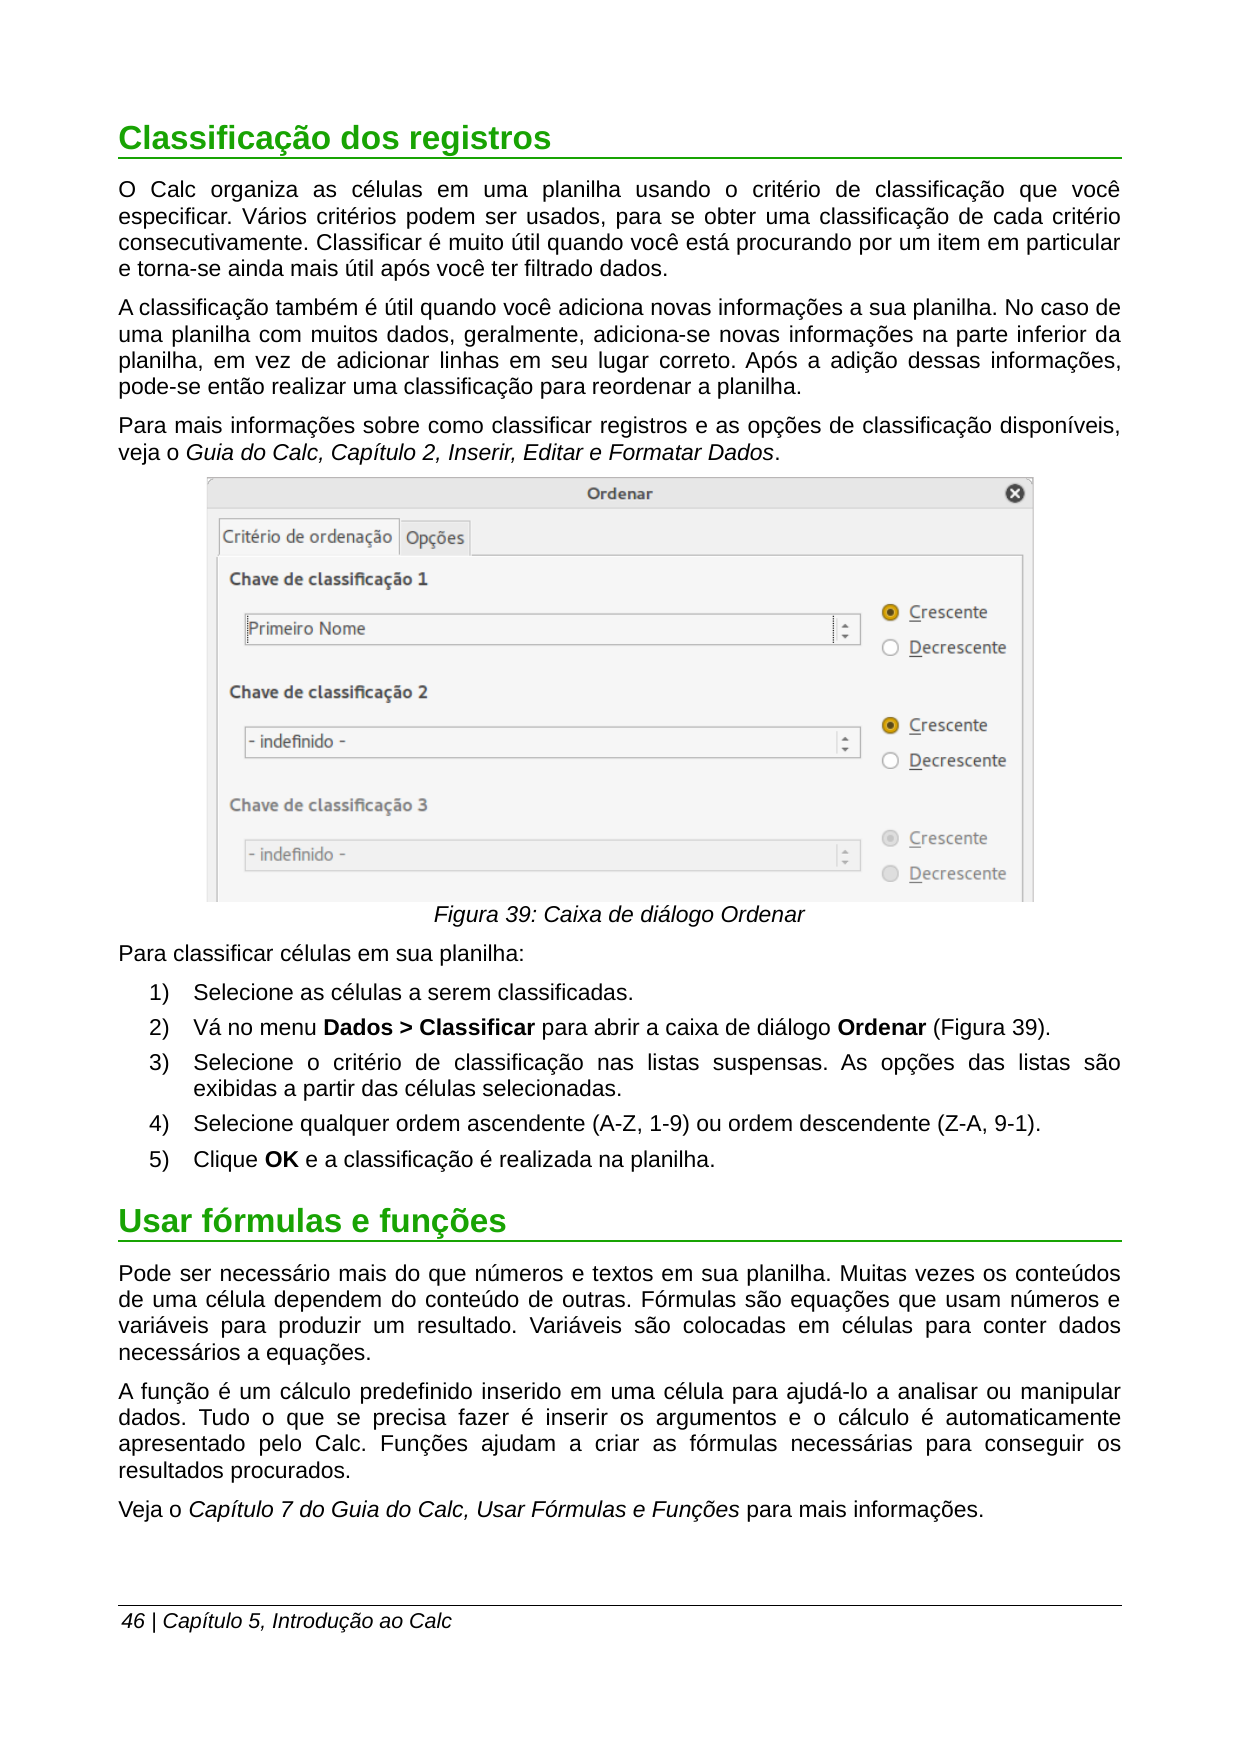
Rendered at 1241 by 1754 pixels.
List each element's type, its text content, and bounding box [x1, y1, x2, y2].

text Veja o Capítulo 7 do Guia do Calc, Usar Fórmulas e Funções para mais informações. [118, 1496, 1122, 1522]
text A função é um cálculo predefinido inserido em uma célula para ajudá-lo a analisar ou manipular dados. Tudo o que se precisa fazer é inserir os argumentos e o cálculo é automaticamente apresentado pelo Calc. Funções ajudam a criar as fórmulas necessárias para conseguir os resultados procurados. [118, 1378, 1122, 1483]
list Para classificar células em sua planilha: [118, 939, 1122, 966]
list Vá no menu Dados > Classificar para abrir a caixa de diálogo Ordenar (Figura 39). [169, 1014, 1122, 1040]
list Selecione o critério de classificação nas listas suspensas. As opções das listas são exibidas a partir das células selecionadas. [169, 1049, 1122, 1102]
text Para mais informações sobre como classificar registros e as opções de classificação disponíveis, veja o Guia do Calc, Capítulo 2, Inserir, Editar e Formatar Dados. [118, 412, 1122, 465]
text O Calc organiza as células em uma planilha usando o critério de classificação que você especificar. Vários critérios podem ser usados, para se obter uma classificação de cada critério consecutivamente. Classificar é muito útil quando você está procurando por um item em particular e torna-se ainda mais útil após você ter filtrado dados. [118, 176, 1122, 282]
subtitle Usar fórmulas e funções [118, 1201, 1122, 1240]
text Pode ser necessário mais do que números e textos em sua planilha. Muitas vezes os conteúdos de uma célula dependem do conteúdo de outras. Fórmulas são equações que usam números e variáveis para produzir um resultado. Variáveis são colocadas em células para conter dados necessários a equações. [118, 1260, 1122, 1365]
text Figura 39: Caixa de diálogo Ordenar [207, 902, 1033, 928]
list Selecione as células a serem classificadas. [169, 978, 1122, 1005]
list Clique OK e a classificação é realizada na planilha. [169, 1146, 1122, 1172]
text A classificação também é útil quando você adiciona novas informações a sua planilha. No caso de uma planilha com muitos dados, geralmente, adiciona-se novas informações na parte inferior da planilha, em vez de adicionar linhas em seu lugar correto. Após a adição dessas informações, pode-se então realizar uma classificação para reordenar a planilha. [118, 294, 1122, 400]
picture [206, 477, 1034, 902]
subtitle Classificação dos registros [118, 118, 1122, 157]
list Selecione qualquer ordem ascendente (A-Z, 1-9) ou ordem descendente (Z-A, 9-1). [169, 1110, 1122, 1137]
